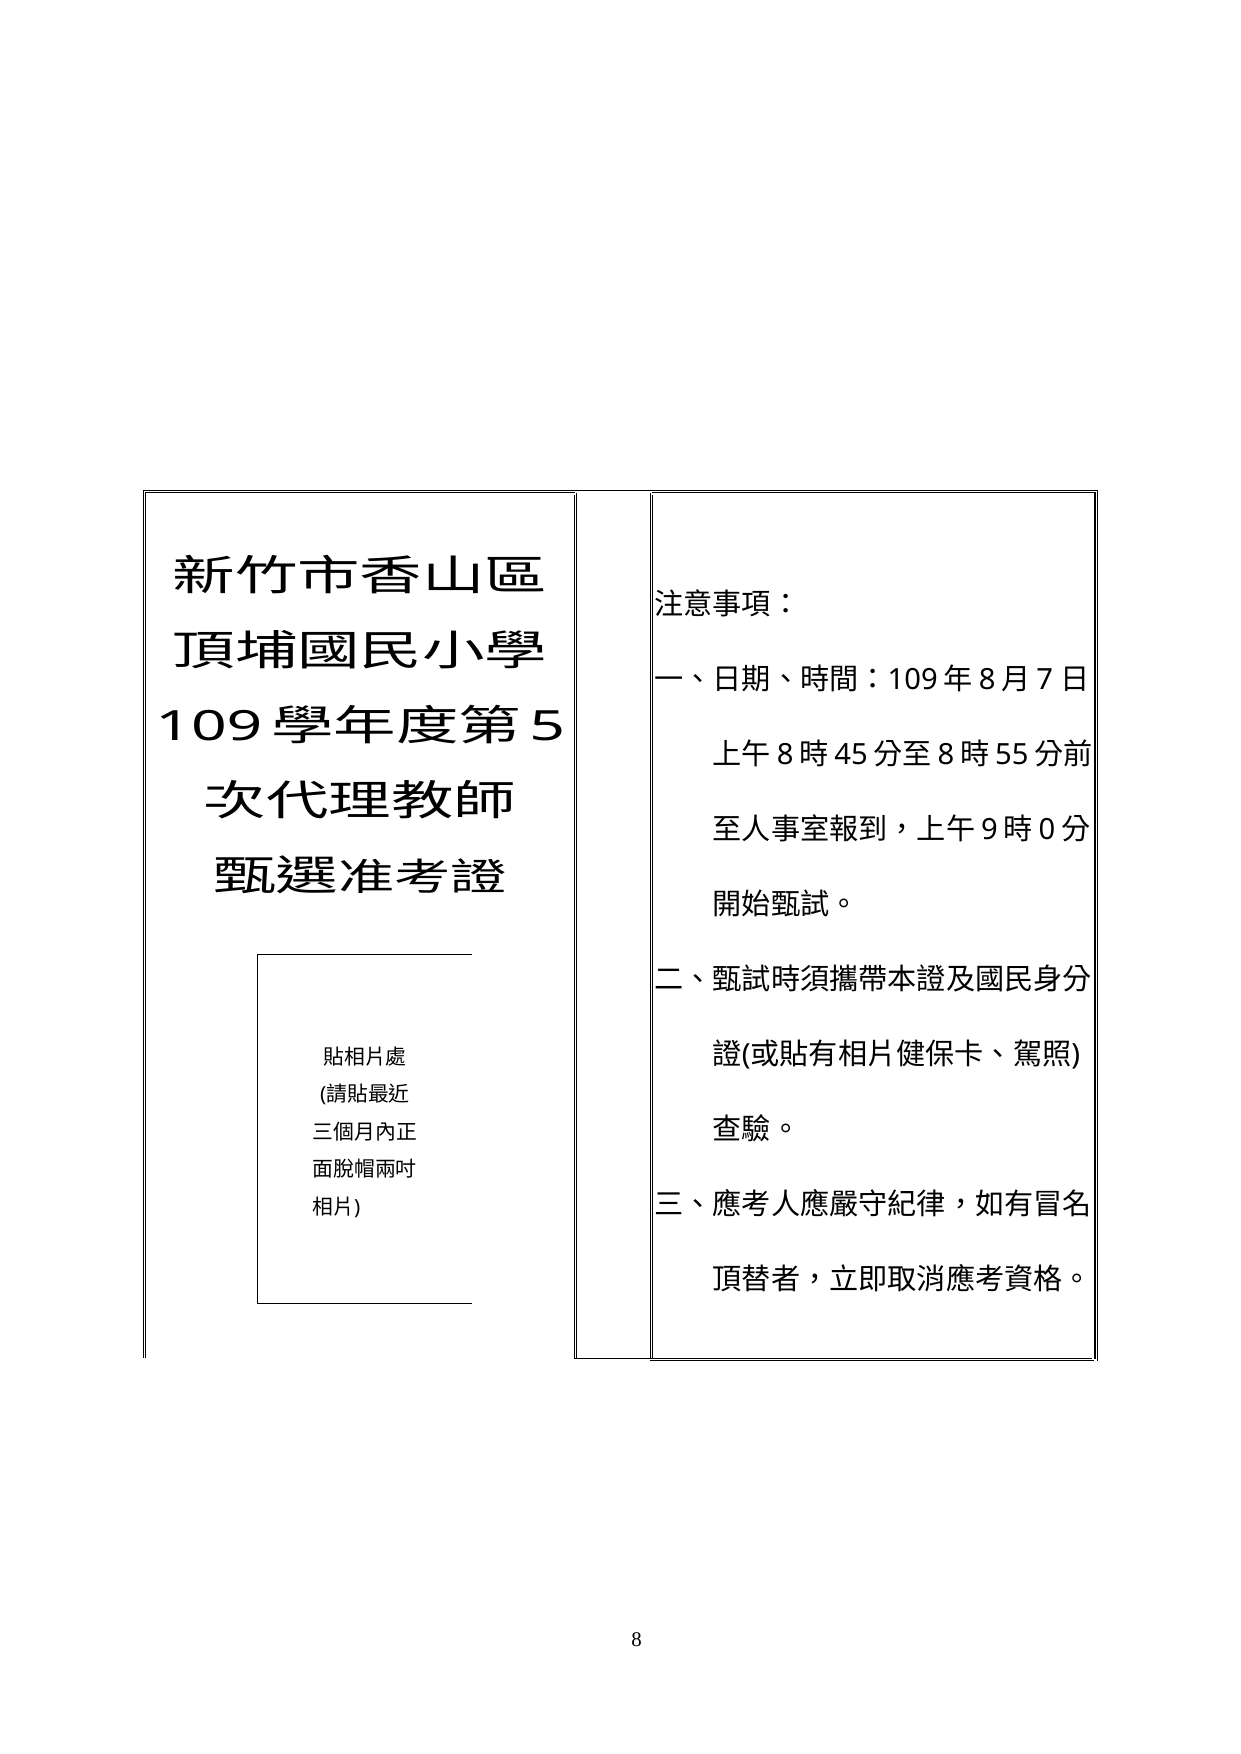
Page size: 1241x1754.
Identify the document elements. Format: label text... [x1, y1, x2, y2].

table_header 新竹市香山區頂埔國民小學109學年度第5次代理教師 甄選准考證 [146, 491, 576, 909]
table_header 注意事項： 一、日期、時間：109年8月7 日上午8時45分至8時55分前至人事室報到，上午9時0分開始甄試。 二、甄試時須攜帶本證及國民身分證(或貼有相片健保卡、駕照)查驗。 三、應考人應嚴守紀律，如有冒名頂替者，立即取消應考資格。 [651, 493, 1094, 1358]
table_cell [257, 1304, 472, 1358]
table_header [576, 491, 651, 1358]
table_cell [146, 910, 257, 1358]
table_cell 貼相片處 (請貼最近 三個月內正 面脫帽兩吋 相片) [258, 955, 472, 1303]
table_cell [257, 910, 472, 954]
table_cell [472, 910, 574, 1358]
